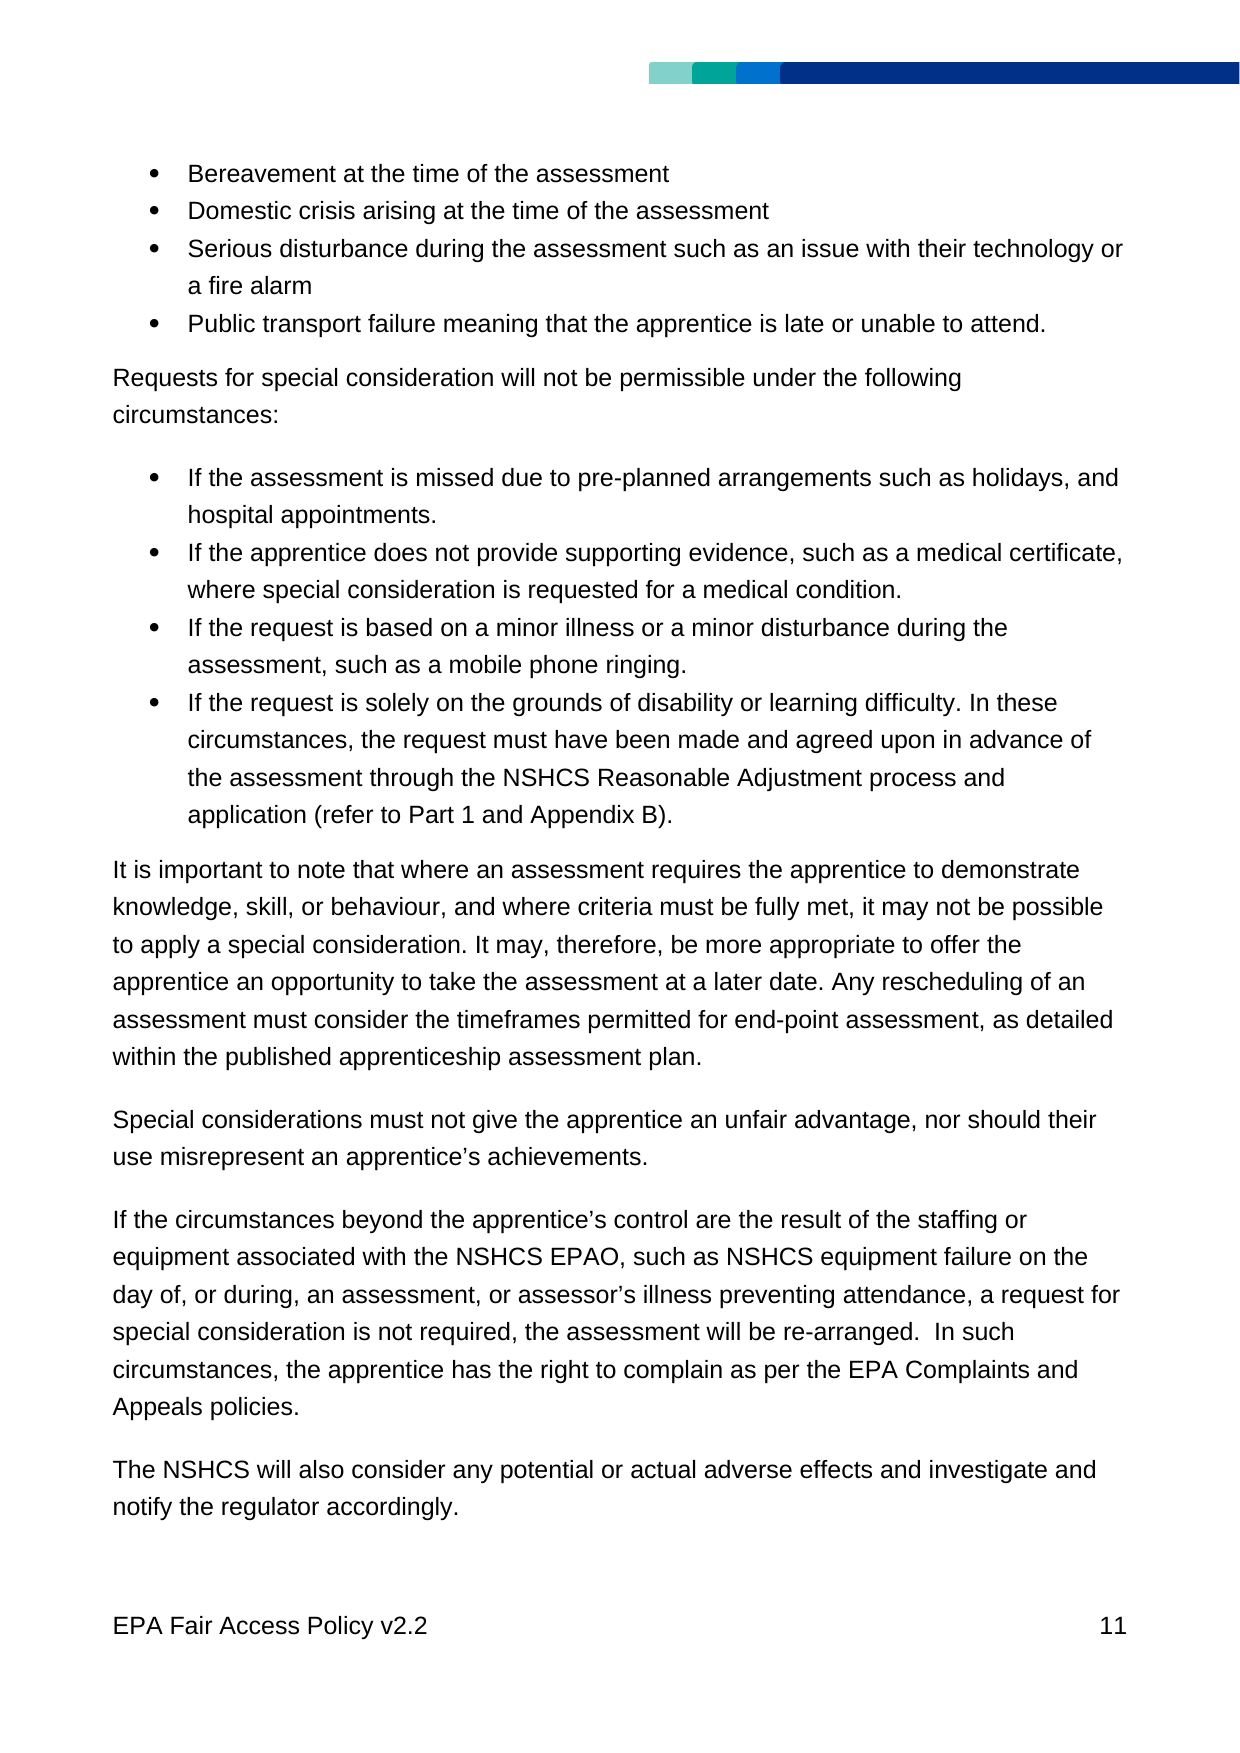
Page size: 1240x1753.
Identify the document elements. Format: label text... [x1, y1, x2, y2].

text If the circumstances beyond the apprentice’s control are the result of the staffing or equipment associated with the NSHCS EPAO, such as NSHCS equipment failure on the day of, or during, an assessment, or assessor’s illness preventing attendance, a request for special consideration is not required, the assessment will be re-arranged. In such circumstances, the apprentice has the right to complain as per the EPA Complaints and Appeals policies. [112, 1196, 1127, 1421]
list If the assessment is missed due to pre-planned arrangements such as holidays, and hospital appointments. [150, 454, 1127, 529]
list Public transport failure meaning that the apprentice is late or unable to attend. [150, 300, 1127, 337]
list If the apprentice does not provide supporting evidence, such as a medical certificate, where special consideration is requested for a medical condition. [150, 529, 1127, 604]
list Serious disturbance during the assessment such as an issue with their technology or a fire alarm [150, 225, 1127, 300]
list If the request is based on a minor illness or a minor disturbance during the assessment, such as a mobile phone ringing. [150, 604, 1127, 679]
list If the request is solely on the grounds of disability or learning difficulty. In these circumstances, the request must have been made and agreed upon in advance of the assessment through the NSHCS Reasonable Adjustment process and application (refer to Part 1 and Appendix B). [150, 679, 1127, 829]
text Special considerations must not give the apprentice an unfair advantage, nor should their use misrepresent an apprentice’s achievements. [112, 1096, 1127, 1171]
text It is important to note that where an assessment requires the apprentice to demonstrate knowledge, skill, or behaviour, and where criteria must be fully met, it may not be possible to apply a special consideration. It may, therefore, be more appropriate to offer the apprentice an opportunity to take the assessment at a later date. Any rescheduling of an assessment must consider the timeframes permitted for end-point assessment, as detailed within the published apprenticeship assessment plan. [112, 846, 1127, 1071]
text Requests for special consideration will not be permissible under the following circumstances: [112, 354, 1127, 429]
list Bereavement at the time of the assessment [150, 150, 1127, 187]
text The NSHCS will also consider any potential or actual adverse effects and investigate and notify the regulator accordingly. [112, 1446, 1127, 1521]
list Domestic crisis arising at the time of the assessment [150, 187, 1127, 225]
